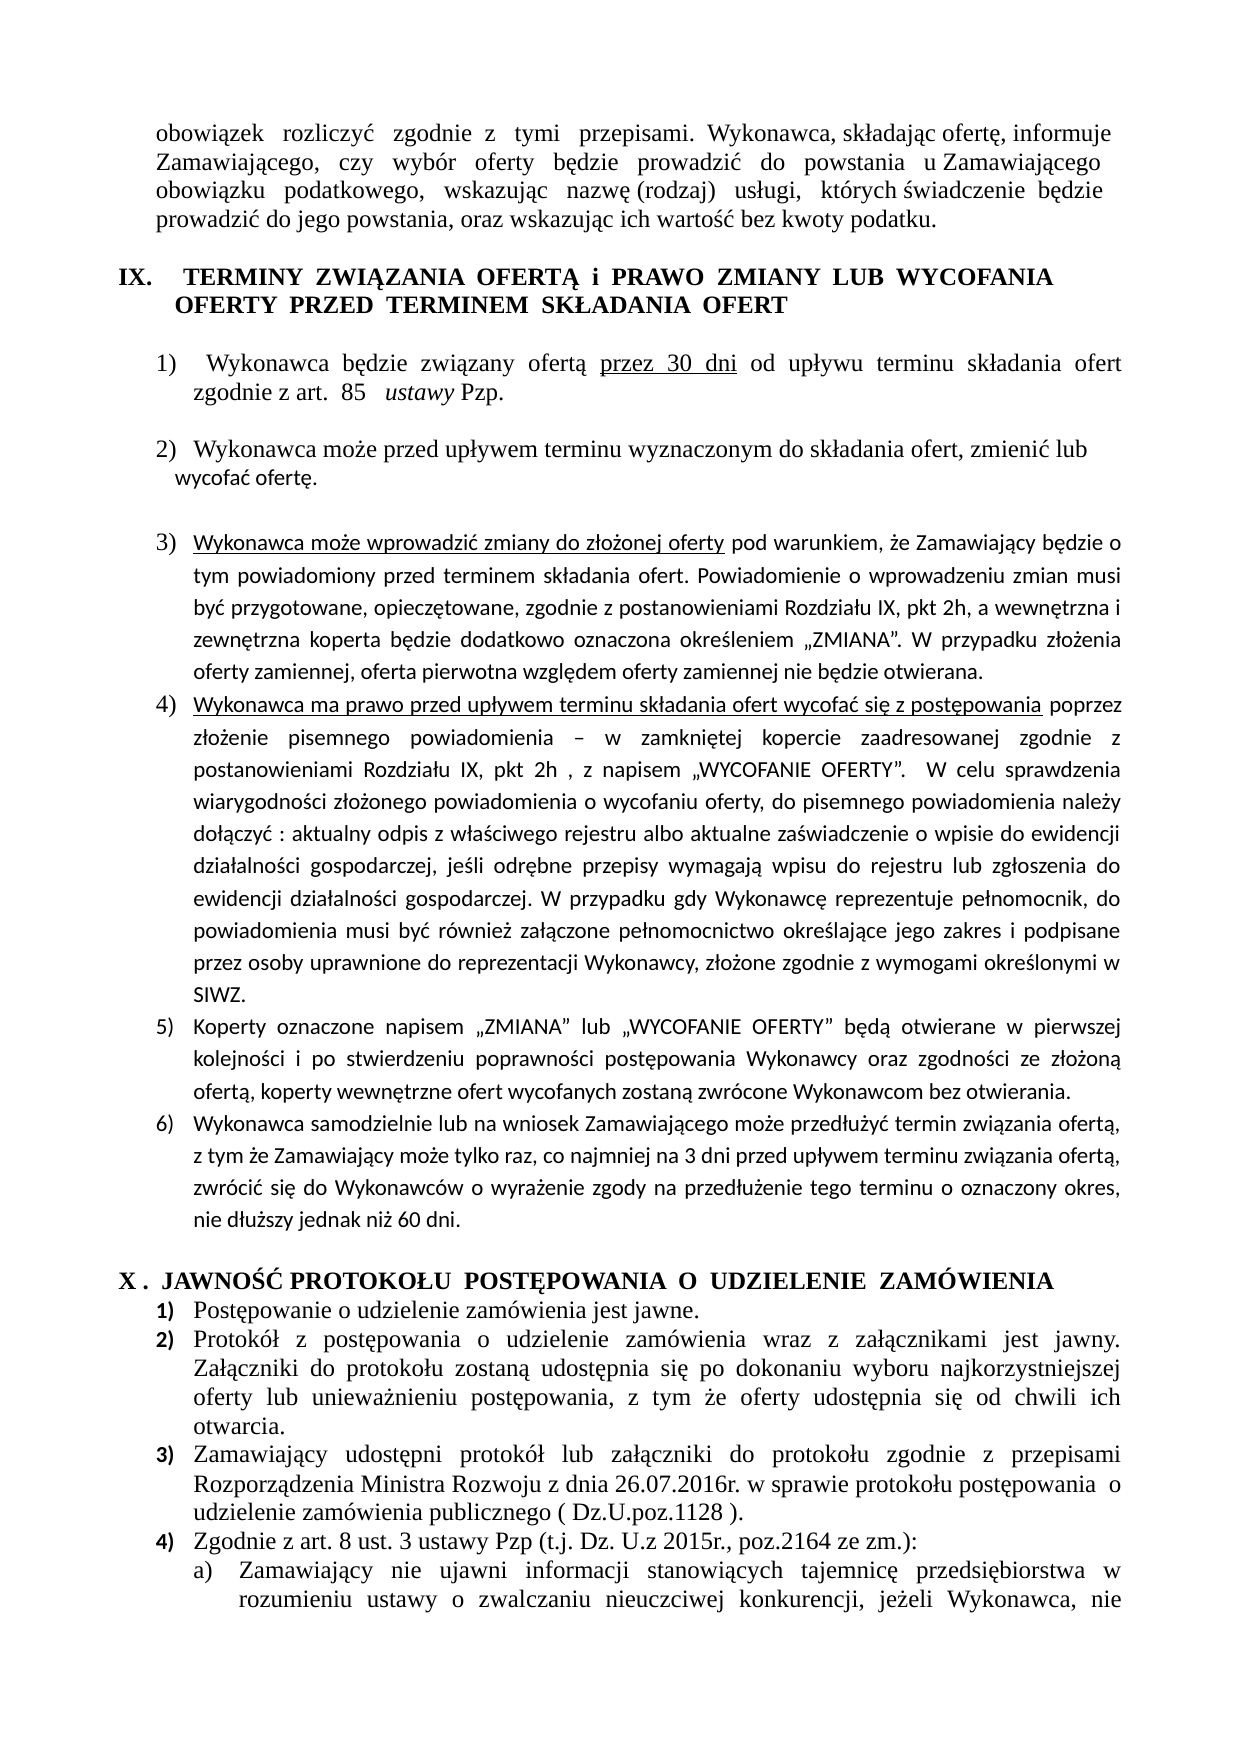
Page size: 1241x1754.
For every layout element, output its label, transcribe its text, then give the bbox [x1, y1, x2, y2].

text X . JAWNOŚĆ PROTOKOŁU POSTĘPOWANIA O UDZIELENIE ZAMÓWIENIA [118, 1266, 1122, 1295]
text obowiązek rozliczyć zgodnie z tymi przepisami. Wykonawca, składając ofertę, informuje [118, 118, 1122, 147]
list Postępowanie o udzielenie zamówienia jest jawne. [156, 1295, 1122, 1324]
list Wykonawca będzie związany ofertą przez 30 dni od upływu terminu składania ofert zgodnie z art. 85 ustawy Pzp. [156, 348, 1122, 406]
list Zamawiający nie ujawni informacji stanowiących tajemnicę przedsiębiorstwa w rozumieniu ustawy o zwalczaniu nieuczciwej konkurencji, jeżeli Wykonawca, nie [193, 1555, 1122, 1613]
list Wykonawca może wprowadzić zmiany do złożonej oferty pod warunkiem, że Zamawiający będzie o tym powiadomiony przed terminem składania ofert. Powiadomienie o wprowadzeniu zmian musi być przygotowane, opieczętowane, zgodnie z postanowieniami Rozdziału IX, pkt 2h, a wewnętrzna i zewnętrzna koperta będzie dodatkowo oznaczona określeniem „ZMIANA”. W przypadku złożenia oferty zamiennej, oferta pierwotna względem oferty zamiennej nie będzie otwierana. [156, 527, 1122, 685]
list Wykonawca samodzielnie lub na wniosek Zamawiającego może przedłużyć termin związania ofertą, z tym że Zamawiający może tylko raz, co najmniej na 3 dni przed upływem terminu związania ofertą, zwrócić się do Wykonawców o wyrażenie zgody na przedłużenie tego terminu o oznaczony okres, nie dłuższy jednak niż 60 dni. [156, 1109, 1122, 1233]
text OFERTY PRZED TERMINEM SKŁADANIA OFERT [118, 291, 1122, 319]
list Wykonawca może przed upływem terminu wyznaczonym do składania ofert, zmienić lub [156, 434, 1122, 463]
text prowadzić do jego powstania, oraz wskazując ich wartość bez kwoty podatku. [118, 204, 1122, 233]
list Protokół z postępowania o udzielenie zamówienia wraz z załącznikami jest jawny. Załączniki do protokołu zostaną udostępnia się po dokonaniu wyboru najkorzystniejszej oferty lub unieważnieniu postępowania, z tym że oferty udostępnia się od chwili ich otwarcia. [156, 1324, 1122, 1439]
text wycofać ofertę. [118, 463, 1122, 491]
list Zgodnie z art. 8 ust. 3 ustawy Pzp (t.j. Dz. U.z 2015r., poz.2164 ze zm.): [156, 1526, 1122, 1555]
list Zamawiający udostępni protokół lub załączniki do protokołu zgodnie z przepisami Rozporządzenia Ministra Rozwoju z dnia 26.07.2016r. w sprawie protokołu postępowania o udzielenie zamówienia publicznego ( Dz.U.poz.1128 ). [156, 1439, 1122, 1526]
text Zamawiającego, czy wybór oferty będzie prowadzić do powstania u Zamawiającego [118, 147, 1122, 176]
list Koperty oznaczone napisem „ZMIANA” lub „WYCOFANIE OFERTY” będą otwierane w pierwszej kolejności i po stwierdzeniu poprawności postępowania Wykonawcy oraz zgodności ze złożoną ofertą, koperty wewnętrzne ofert wycofanych zostaną zwrócone Wykonawcom bez otwierania. [156, 1012, 1122, 1105]
list Wykonawca ma prawo przed upływem terminu składania ofert wycofać się z postępowania poprzez złożenie pisemnego powiadomienia – w zamkniętej kopercie zaadresowanej zgodnie z postanowieniami Rozdziału IX, pkt 2h , z napisem „WYCOFANIE OFERTY”. W celu sprawdzenia wiarygodności złożonego powiadomienia o wycofaniu oferty, do pisemnego powiadomienia należy dołączyć : aktualny odpis z właściwego rejestru albo aktualne zaświadczenie o wpisie do ewidencji działalności gospodarczej, jeśli odrębne przepisy wymagają wpisu do rejestru lub zgłoszenia do ewidencji działalności gospodarczej. W przypadku gdy Wykonawcę reprezentuje pełnomocnik, do powiadomienia musi być również załączone pełnomocnictwo określające jego zakres i podpisane przez osoby uprawnione do reprezentacji Wykonawcy, złożone zgodnie z wymogami określonymi w SIWZ. [156, 689, 1122, 1008]
text IX. TERMINY ZWIĄZANIA OFERTĄ i PRAWO ZMIANY LUB WYCOFANIA [118, 262, 1122, 291]
text obowiązku podatkowego, wskazując nazwę (rodzaj) usługi, których świadczenie będzie [118, 176, 1122, 204]
